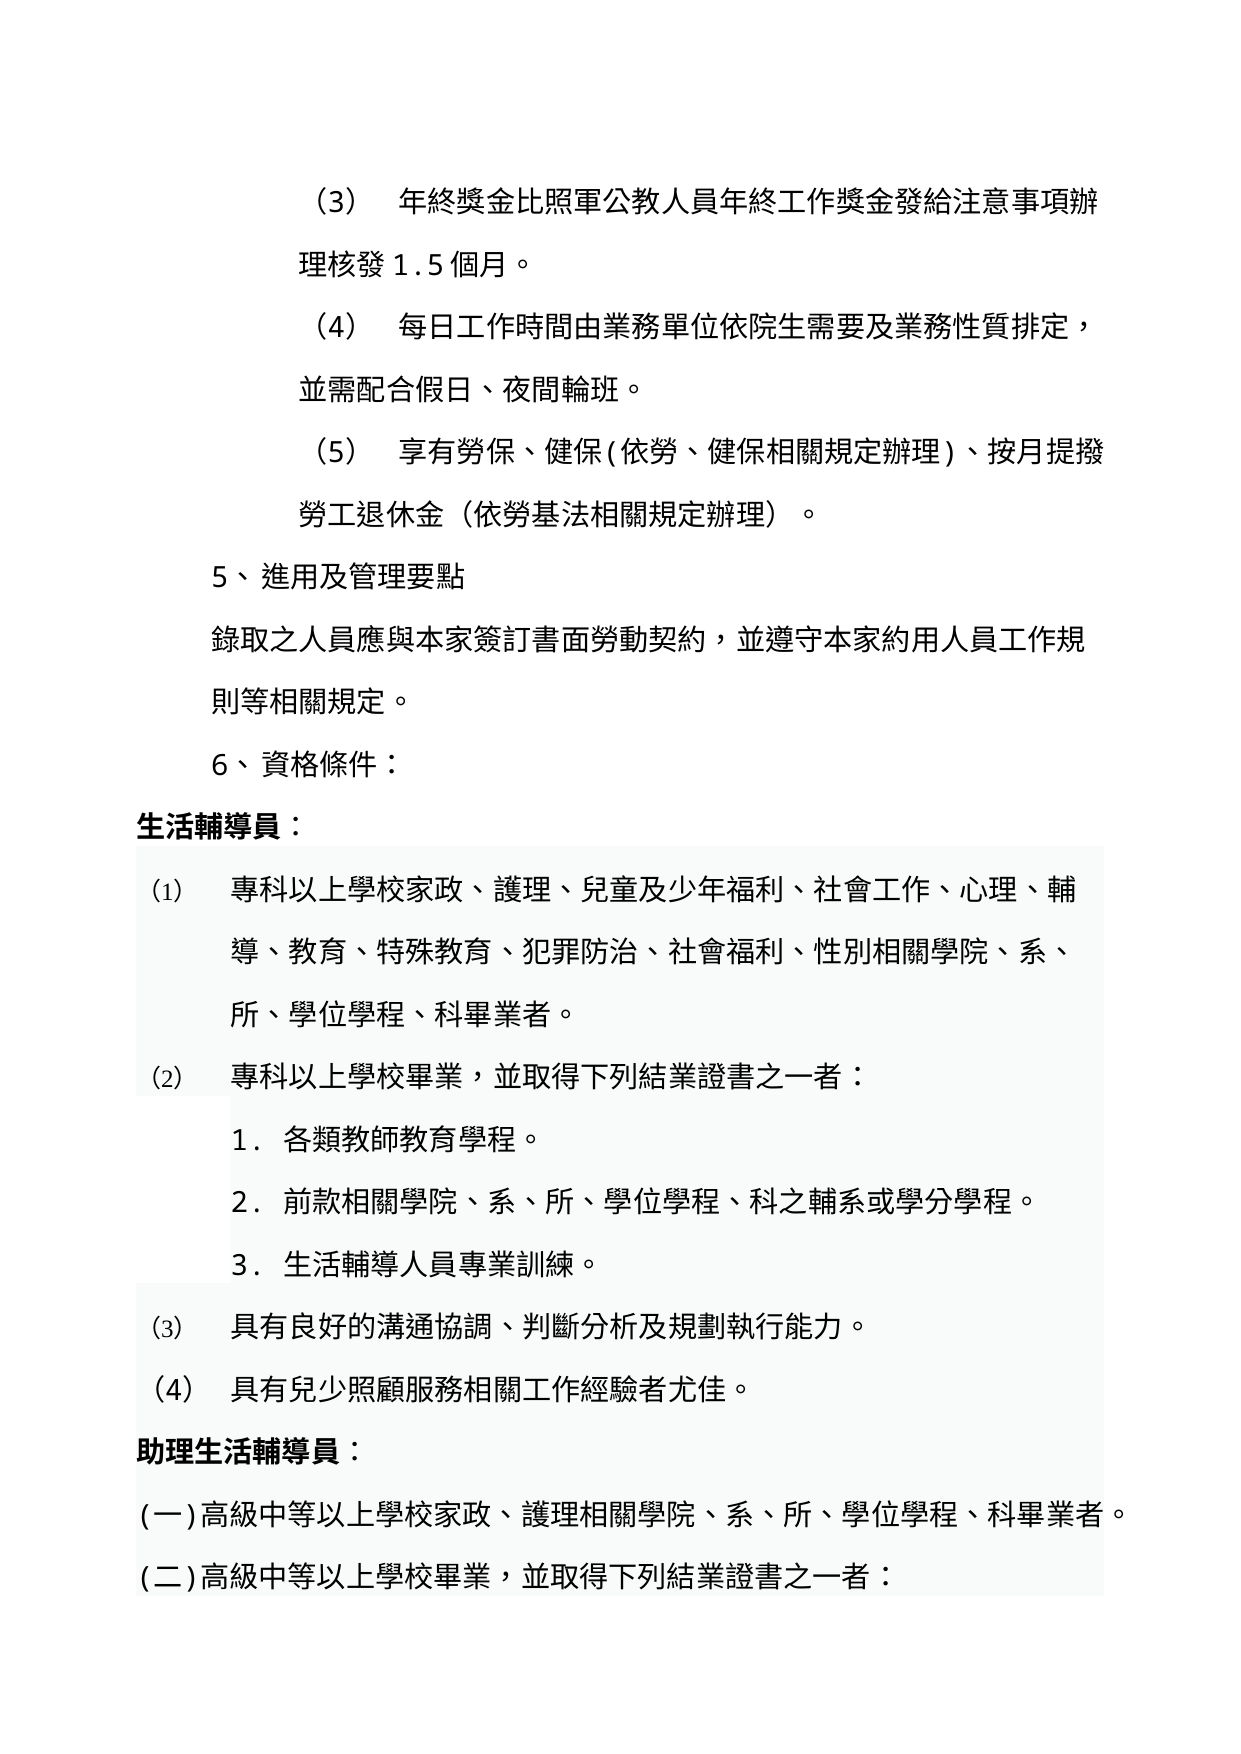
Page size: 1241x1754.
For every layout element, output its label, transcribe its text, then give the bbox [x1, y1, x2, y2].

text 生活輔導員： [136, 783, 1104, 846]
list 年終獎金比照軍公教人員年終工作獎金發給注意事項辦理核發1.5個月。 [298, 158, 1104, 283]
text (一)高級中等以上學校家政、護理相關學院、系、所、學位學程、科畢業者。 [136, 1471, 1104, 1533]
list 具有良好的溝通協調、判斷分析及規劃執行能力。 [136, 1283, 1104, 1346]
text 錄取之人員應與本家簽訂書面勞動契約，並遵守本家約用人員工作規則等相關規定。 [211, 596, 1104, 721]
list 專科以上學校家政、護理、兒童及少年福利、社會工作、心理、輔導、教育、特殊教育、犯罪防治、社會福利、性別相關學院、系、所、學位學程、科畢業者。 [136, 846, 1104, 1033]
list 專科以上學校畢業，並取得下列結業證書之一者： [136, 1033, 1104, 1096]
text 1. 各類教師教育學程。 [230, 1096, 1104, 1158]
list 進用及管理要點 [211, 533, 1104, 596]
list 每日工作時間由業務單位依院生需要及業務性質排定，並需配合假日、夜間輪班。 [298, 283, 1104, 408]
text 助理生活輔導員： [136, 1408, 1104, 1471]
text 2. 前款相關學院、系、所、學位學程、科之輔系或學分學程。 [230, 1158, 1104, 1221]
list 享有勞保、健保(依勞、健保相關規定辦理)、按月提撥勞工退休金（依勞基法相關規定辦理）。 [298, 408, 1104, 533]
text 3. 生活輔導人員專業訓練。 [230, 1221, 1104, 1283]
list 具有兒少照顧服務相關工作經驗者尤佳。 [136, 1346, 1104, 1408]
list 資格條件： [211, 721, 1104, 783]
text (二)高級中等以上學校畢業，並取得下列結業證書之一者： [136, 1533, 1104, 1596]
